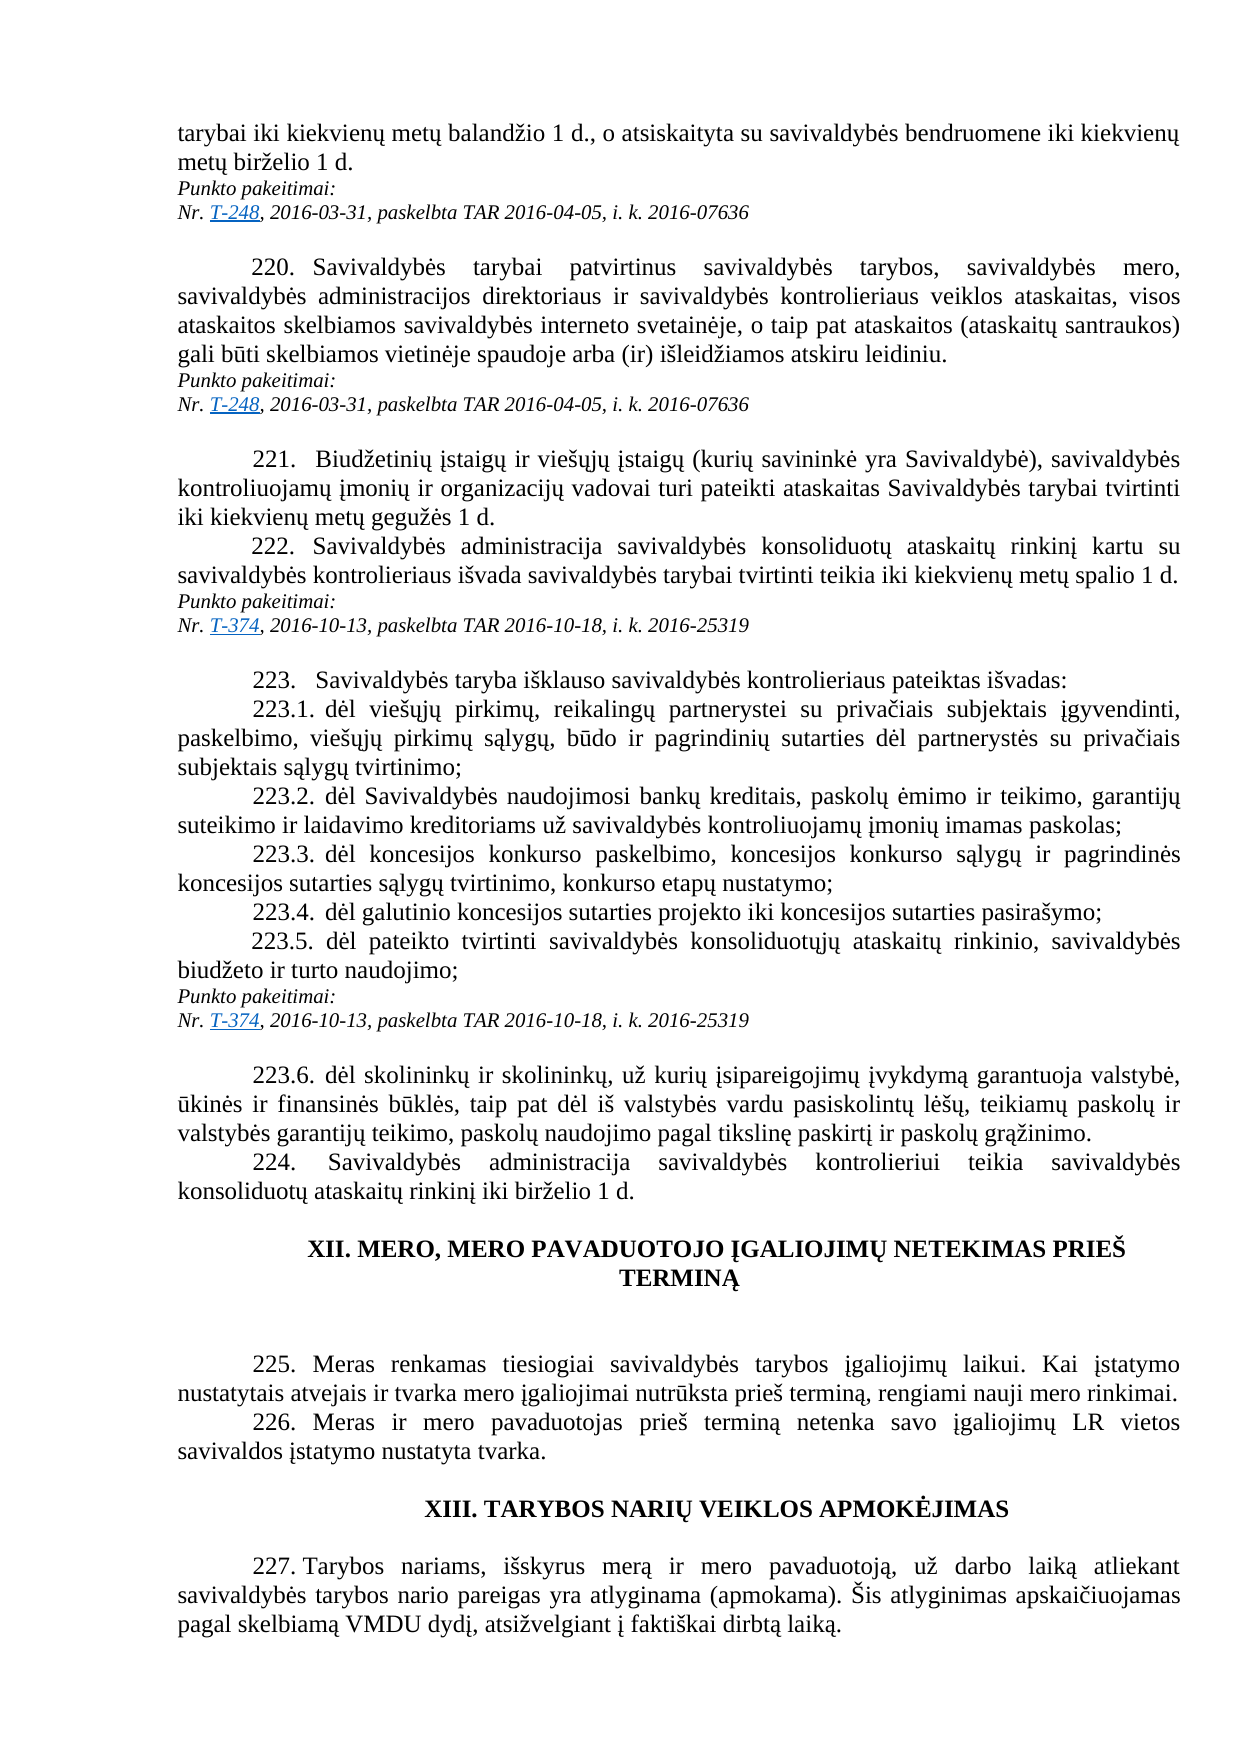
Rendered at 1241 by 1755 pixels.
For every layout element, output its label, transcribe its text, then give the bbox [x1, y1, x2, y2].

text 223. Savivaldybės taryba išklauso savivaldybės kontrolieriaus pateiktas išvadas: [177, 666, 1181, 694]
text 220. Savivaldybės tarybai patvirtinus savivaldybės tarybos, savivaldybės mero, savivaldybės administracijos direktoriaus ir savivaldybės kontrolieriaus veiklos ataskaitas, visos ataskaitos skelbiamos savivaldybės interneto svetainėje, o taip pat ataskaitos (ataskaitų santraukos) gali būti skelbiamos vietinėje spaudoje arba (ir) išleidžiamos atskiru leidiniu. [177, 252, 1181, 367]
text Nr. T-374, 2016-10-13, paskelbta TAR 2016-10-18, i. k. 2016-25319 [177, 1008, 1181, 1032]
text tarybai iki kiekvienų metų balandžio 1 d., o atsiskaityta su savivaldybės bendruomene iki kiekvienų metų birželio 1 d. [177, 118, 1181, 176]
text XIII. TARYBOS NARIŲ VEIKLOS APMOKĖJIMAS [177, 1494, 1181, 1522]
text 223.4. dėl galutinio koncesijos sutarties projekto iki koncesijos sutarties pasirašymo; [177, 897, 1181, 926]
text 222. Savivaldybės administracija savivaldybės konsoliduotų ataskaitų rinkinį kartu su savivaldybės kontrolieriaus išvada savivaldybės tarybai tvirtinti teikia iki kiekvienų metų spalio 1 d. [177, 531, 1181, 589]
text 221. Biudžetinių įstaigų ir viešųjų įstaigų (kurių savininkė yra Savivaldybė), savivaldybės kontroliuojamų įmonių ir organizacijų vadovai turi pateikti ataskaitas Savivaldybės tarybai tvirtinti iki kiekvienų metų gegužės 1 d. [177, 444, 1181, 531]
text XII. MERO, MERO PAVADUOTOJO ĮGALIOJIMŲ NETEKIMAS PRIEŠ TERMINĄ [177, 1234, 1181, 1292]
text Punkto pakeitimai: [177, 176, 1181, 200]
text Punkto pakeitimai: [177, 367, 1181, 392]
text 223.3. dėl koncesijos konkurso paskelbimo, koncesijos konkurso sąlygų ir pagrindinės koncesijos sutarties sąlygų tvirtinimo, konkurso etapų nustatymo; [177, 839, 1181, 897]
text Nr. T-248, 2016-03-31, paskelbta TAR 2016-04-05, i. k. 2016-07636 [177, 200, 1181, 224]
text 226. Meras ir mero pavaduotojas prieš terminą netenka savo įgaliojimų LR vietos savivaldos įstatymo nustatyta tvarka. [177, 1407, 1181, 1465]
text 227. Tarybos nariams, išskyrus merą ir mero pavaduotoją, už darbo laiką atliekant savivaldybės tarybos nario pareigas yra atlyginama (apmokama). Šis atlyginimas apskaičiuojamas pagal skelbiamą VMDU dydį, atsižvelgiant į faktiškai dirbtą laiką. [177, 1551, 1181, 1638]
text 223.1. dėl viešųjų pirkimų, reikalingų partnerystei su privačiais subjektais įgyvendinti, paskelbimo, viešųjų pirkimų sąlygų, būdo ir pagrindinių sutarties dėl partnerystės su privačiais subjektais sąlygų tvirtinimo; [177, 694, 1181, 781]
text 223.6. dėl skolininkų ir skolininkų, už kurių įsipareigojimų įvykdymą garantuoja valstybė, ūkinės ir finansinės būklės, taip pat dėl iš valstybės vardu pasiskolintų lėšų, teikiamų paskolų ir valstybės garantijų teikimo, paskolų naudojimo pagal tikslinę paskirtį ir paskolų grąžinimo. [177, 1061, 1181, 1147]
text Punkto pakeitimai: [177, 589, 1181, 613]
text 223.2. dėl Savivaldybės naudojimosi bankų kreditais, paskolų ėmimo ir teikimo, garantijų suteikimo ir laidavimo kreditoriams už savivaldybės kontroliuojamų įmonių imamas paskolas; [177, 781, 1181, 839]
text Nr. T-374, 2016-10-13, paskelbta TAR 2016-10-18, i. k. 2016-25319 [177, 613, 1181, 637]
text 225. Meras renkamas tiesiogiai savivaldybės tarybos įgaliojimų laikui. Kai įstatymo nustatytais atvejais ir tvarka mero įgaliojimai nutrūksta prieš terminą, rengiami nauji mero rinkimai. [177, 1349, 1181, 1407]
text Punkto pakeitimai: [177, 984, 1181, 1008]
text Nr. T-248, 2016-03-31, paskelbta TAR 2016-04-05, i. k. 2016-07636 [177, 392, 1181, 416]
text 223.5. dėl pateikto tvirtinti savivaldybės konsoliduotųjų ataskaitų rinkinio, savivaldybės biudžeto ir turto naudojimo; [177, 926, 1181, 984]
text 224. Savivaldybės administracija savivaldybės kontrolieriui teikia savivaldybės konsoliduotų ataskaitų rinkinį iki birželio 1 d. [177, 1147, 1181, 1205]
